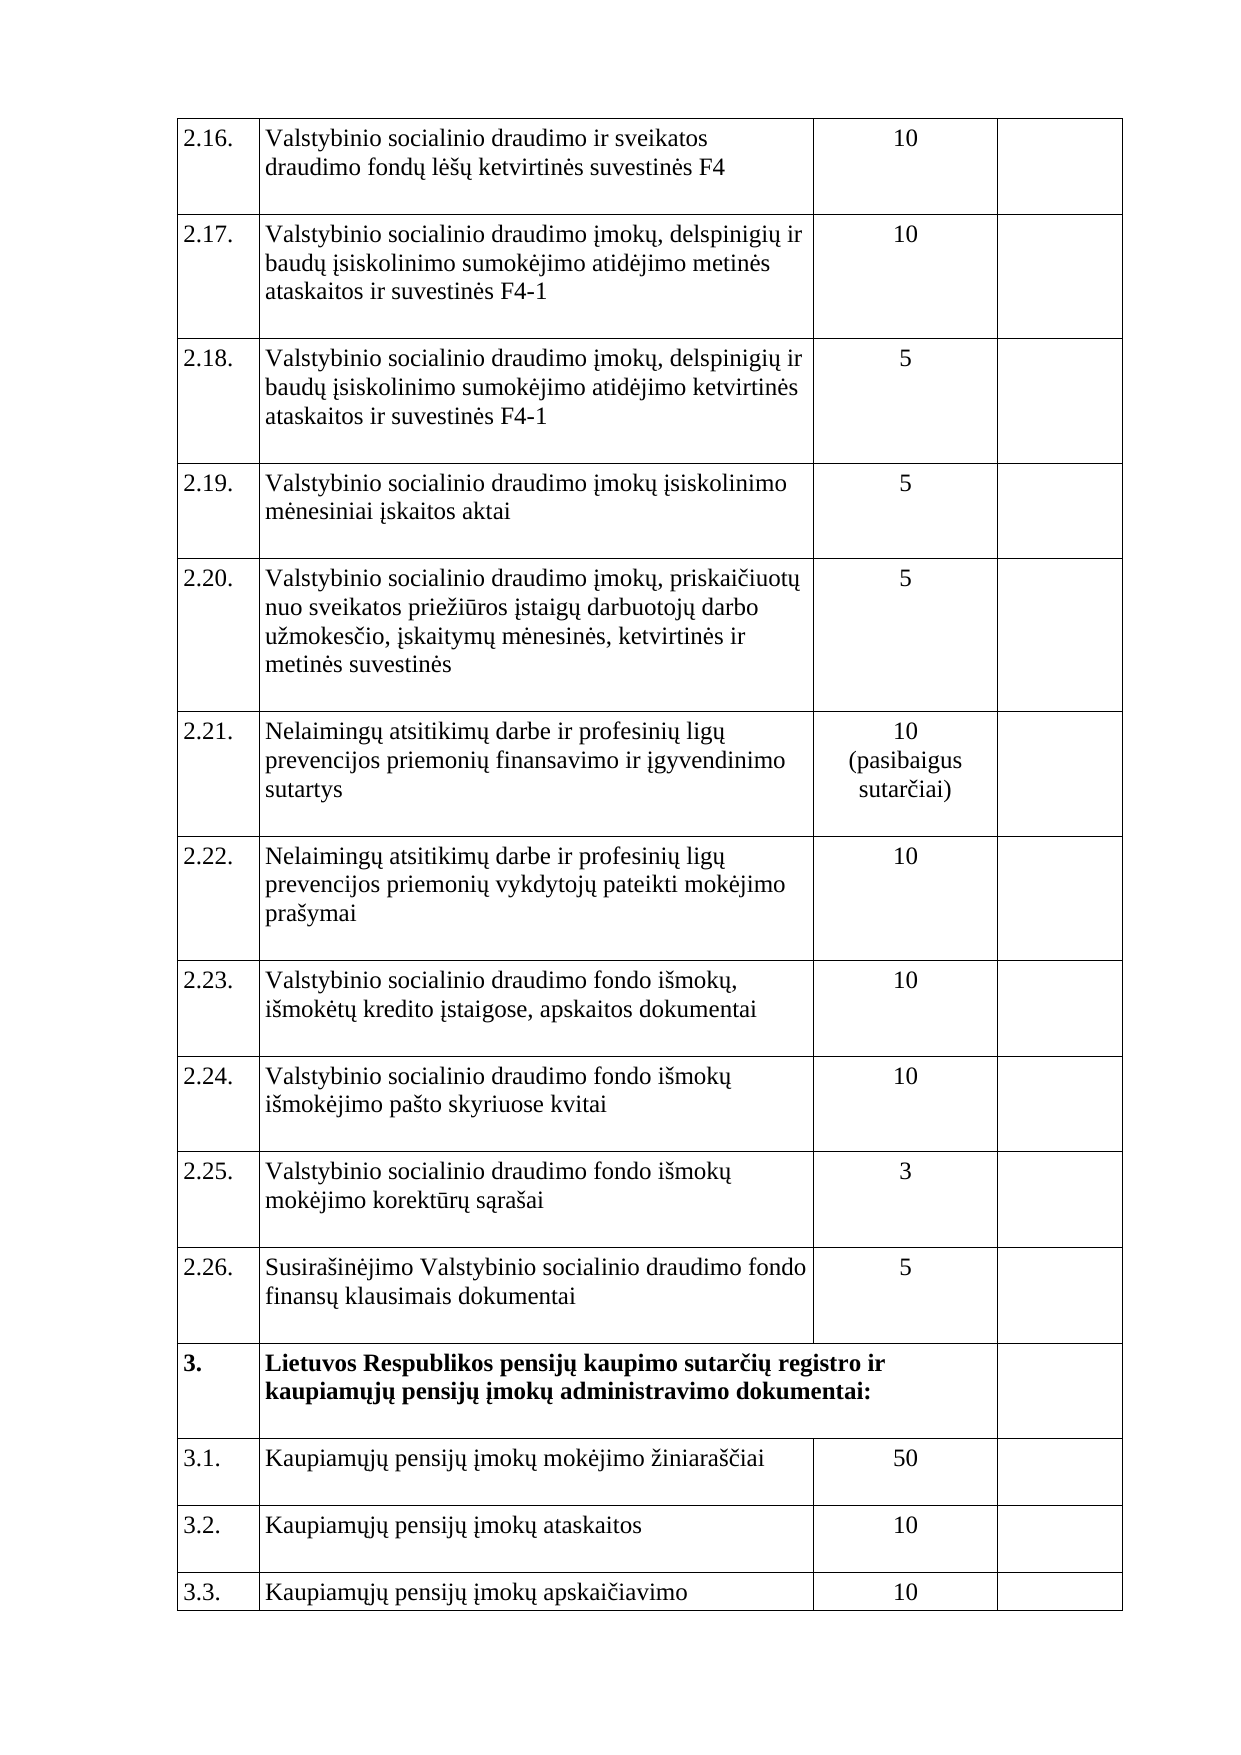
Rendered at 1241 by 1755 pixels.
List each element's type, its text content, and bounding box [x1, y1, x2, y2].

table_cell 3 [814, 1152, 997, 1247]
table_cell 2.23. [178, 961, 259, 1056]
table_cell 3.3. [178, 1573, 259, 1610]
table_cell [998, 119, 1122, 214]
table_cell [998, 464, 1122, 558]
table_cell Valstybinio socialinio draudimo įmokų, priskaičiuotų nuo sveikatos priežiūros įstaigų darbuotojų darbo užmokesčio, įskaitymų mėnesinės, ketvirtinės ir metinės suvestinės [260, 559, 813, 711]
table_cell 2.25. [178, 1152, 259, 1247]
table_cell Kaupiamųjų pensijų įmokų apskaičiavimo [260, 1573, 813, 1610]
table_cell Valstybinio socialinio draudimo įmokų įsiskolinimo mėnesiniai įskaitos aktai [260, 464, 813, 558]
table_cell 3.1. [178, 1439, 259, 1505]
table_cell 2.19. [178, 464, 259, 558]
table_cell [998, 837, 1122, 960]
table_cell 2.20. [178, 559, 259, 711]
table_cell Nelaimingų atsitikimų darbe ir profesinių ligų prevencijos priemonių finansavimo ir įgyvendinimo sutartys [260, 712, 813, 836]
table_cell [947, 1344, 997, 1438]
table_cell [998, 1248, 1122, 1342]
table_cell 10 [814, 961, 997, 1056]
table_cell Valstybinio socialinio draudimo įmokų, delspinigių ir baudų įsiskolinimo sumokėjimo atidėjimo metinės ataskaitos ir suvestinės F4-1 [260, 215, 813, 338]
table_cell [998, 559, 1122, 711]
table_cell [998, 339, 1122, 462]
table_cell 2.21. [178, 712, 259, 836]
table_cell [998, 712, 1122, 836]
table_cell 5 [814, 1248, 997, 1342]
table_cell Kaupiamųjų pensijų įmokų mokėjimo žiniaraščiai [260, 1439, 813, 1505]
table_cell [998, 1573, 1122, 1610]
table_cell Valstybinio socialinio draudimo fondo išmokų, išmokėtų kredito įstaigose, apskaitos dokumentai [260, 961, 813, 1056]
table_cell [998, 1506, 1122, 1572]
table_cell 10 [814, 1506, 997, 1572]
table_cell [998, 1152, 1122, 1247]
table_cell [998, 215, 1122, 338]
table_cell Lietuvos Respublikos pensijų kaupimo sutarčių registro ir kaupiamųjų pensijų įmokų administravimo dokumentai: [260, 1344, 947, 1438]
table_cell [998, 1439, 1122, 1505]
table_cell Valstybinio socialinio draudimo fondo išmokų išmokėjimo pašto skyriuose kvitai [260, 1057, 813, 1151]
table_cell 10 [814, 1573, 997, 1610]
table_cell 2.18. [178, 339, 259, 462]
table_cell Valstybinio socialinio draudimo įmokų, delspinigių ir baudų įsiskolinimo sumokėjimo atidėjimo ketvirtinės ataskaitos ir suvestinės F4-1 [260, 339, 813, 462]
table_cell Kaupiamųjų pensijų įmokų ataskaitos [260, 1506, 813, 1572]
table_cell 5 [814, 464, 997, 558]
table_cell 10 [814, 215, 997, 338]
table_cell 3.2. [178, 1506, 259, 1572]
table_cell 2.26. [178, 1248, 259, 1342]
table_cell 10 (pasibaigus sutarčiai) [814, 712, 997, 836]
table_cell 2.22. [178, 837, 259, 960]
table_cell 2.24. [178, 1057, 259, 1151]
table_cell Nelaimingų atsitikimų darbe ir profesinių ligų prevencijos priemonių vykdytojų pateikti mokėjimo prašymai [260, 837, 813, 960]
table_cell 10 [814, 837, 997, 960]
table_cell 3. [178, 1344, 259, 1438]
table_cell 2.16. [178, 119, 259, 214]
table_cell Valstybinio socialinio draudimo ir sveikatos draudimo fondų lėšų ketvirtinės suvestinės F4 [260, 119, 813, 214]
table_cell 5 [814, 339, 997, 462]
table_cell 10 [814, 1057, 997, 1151]
table_cell Susirašinėjimo Valstybinio socialinio draudimo fondo finansų klausimais dokumentai [260, 1248, 813, 1342]
table_cell 2.17. [178, 215, 259, 338]
table_cell 10 [814, 119, 997, 214]
table_cell [998, 1057, 1122, 1151]
table_cell [998, 1344, 1122, 1438]
table_cell 5 [814, 559, 997, 711]
table_cell 50 [814, 1439, 997, 1505]
table_cell [998, 961, 1122, 1056]
table_cell Valstybinio socialinio draudimo fondo išmokų mokėjimo korektūrų sąrašai [260, 1152, 813, 1247]
